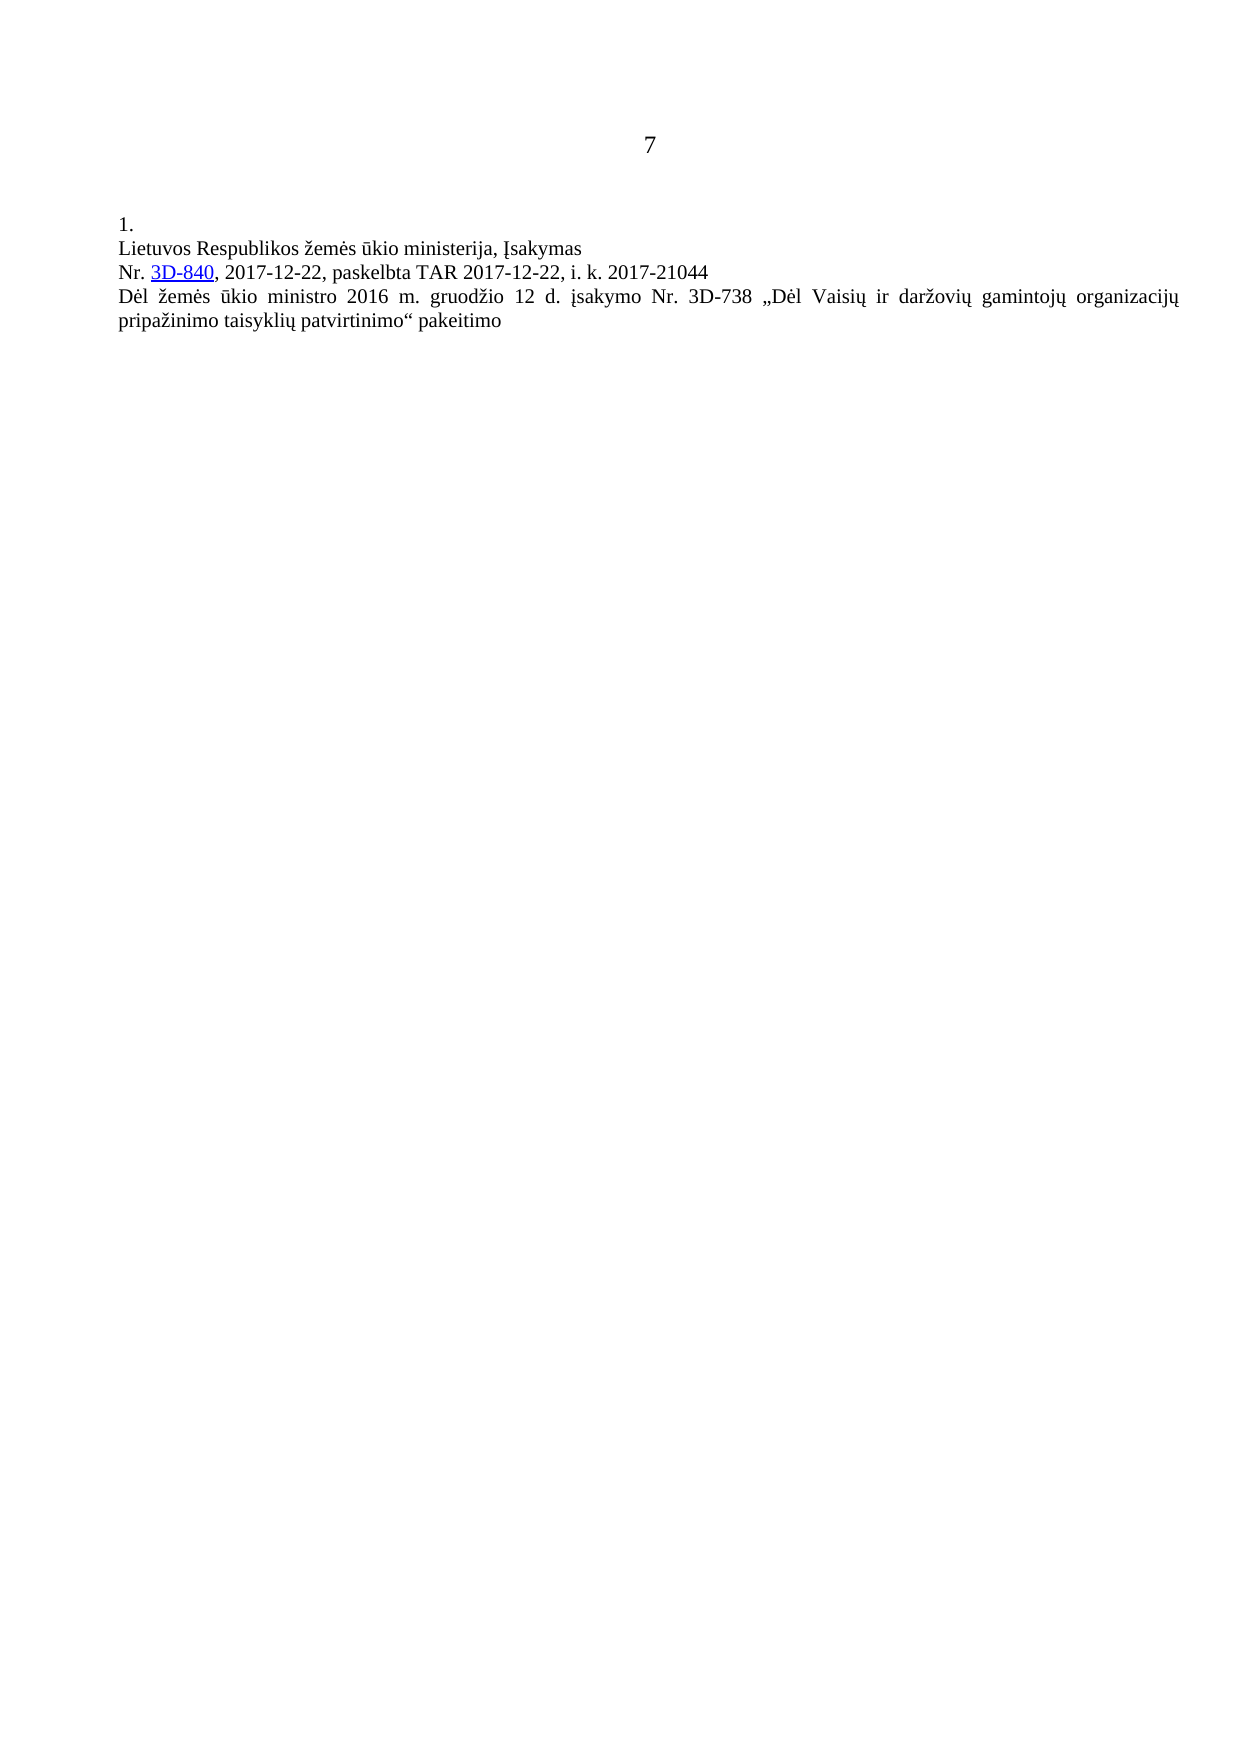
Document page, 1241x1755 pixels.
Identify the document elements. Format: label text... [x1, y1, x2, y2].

text 1. [118, 211, 1181, 236]
text Nr. 3D-840, 2017-12-22, paskelbta TAR 2017-12-22, i. k. 2017-21044 [118, 259, 1181, 284]
text Dėl žemės ūkio ministro 2016 m. gruodžio 12 d. įsakymo Nr. 3D-738 „Dėl Vaisių ir daržovių gamintojų organizacijų pripažinimo taisyklių patvirtinimo“ pakeitimo [118, 284, 1181, 332]
text Lietuvos Respublikos žemės ūkio ministerija, Įsakymas [118, 236, 1181, 259]
